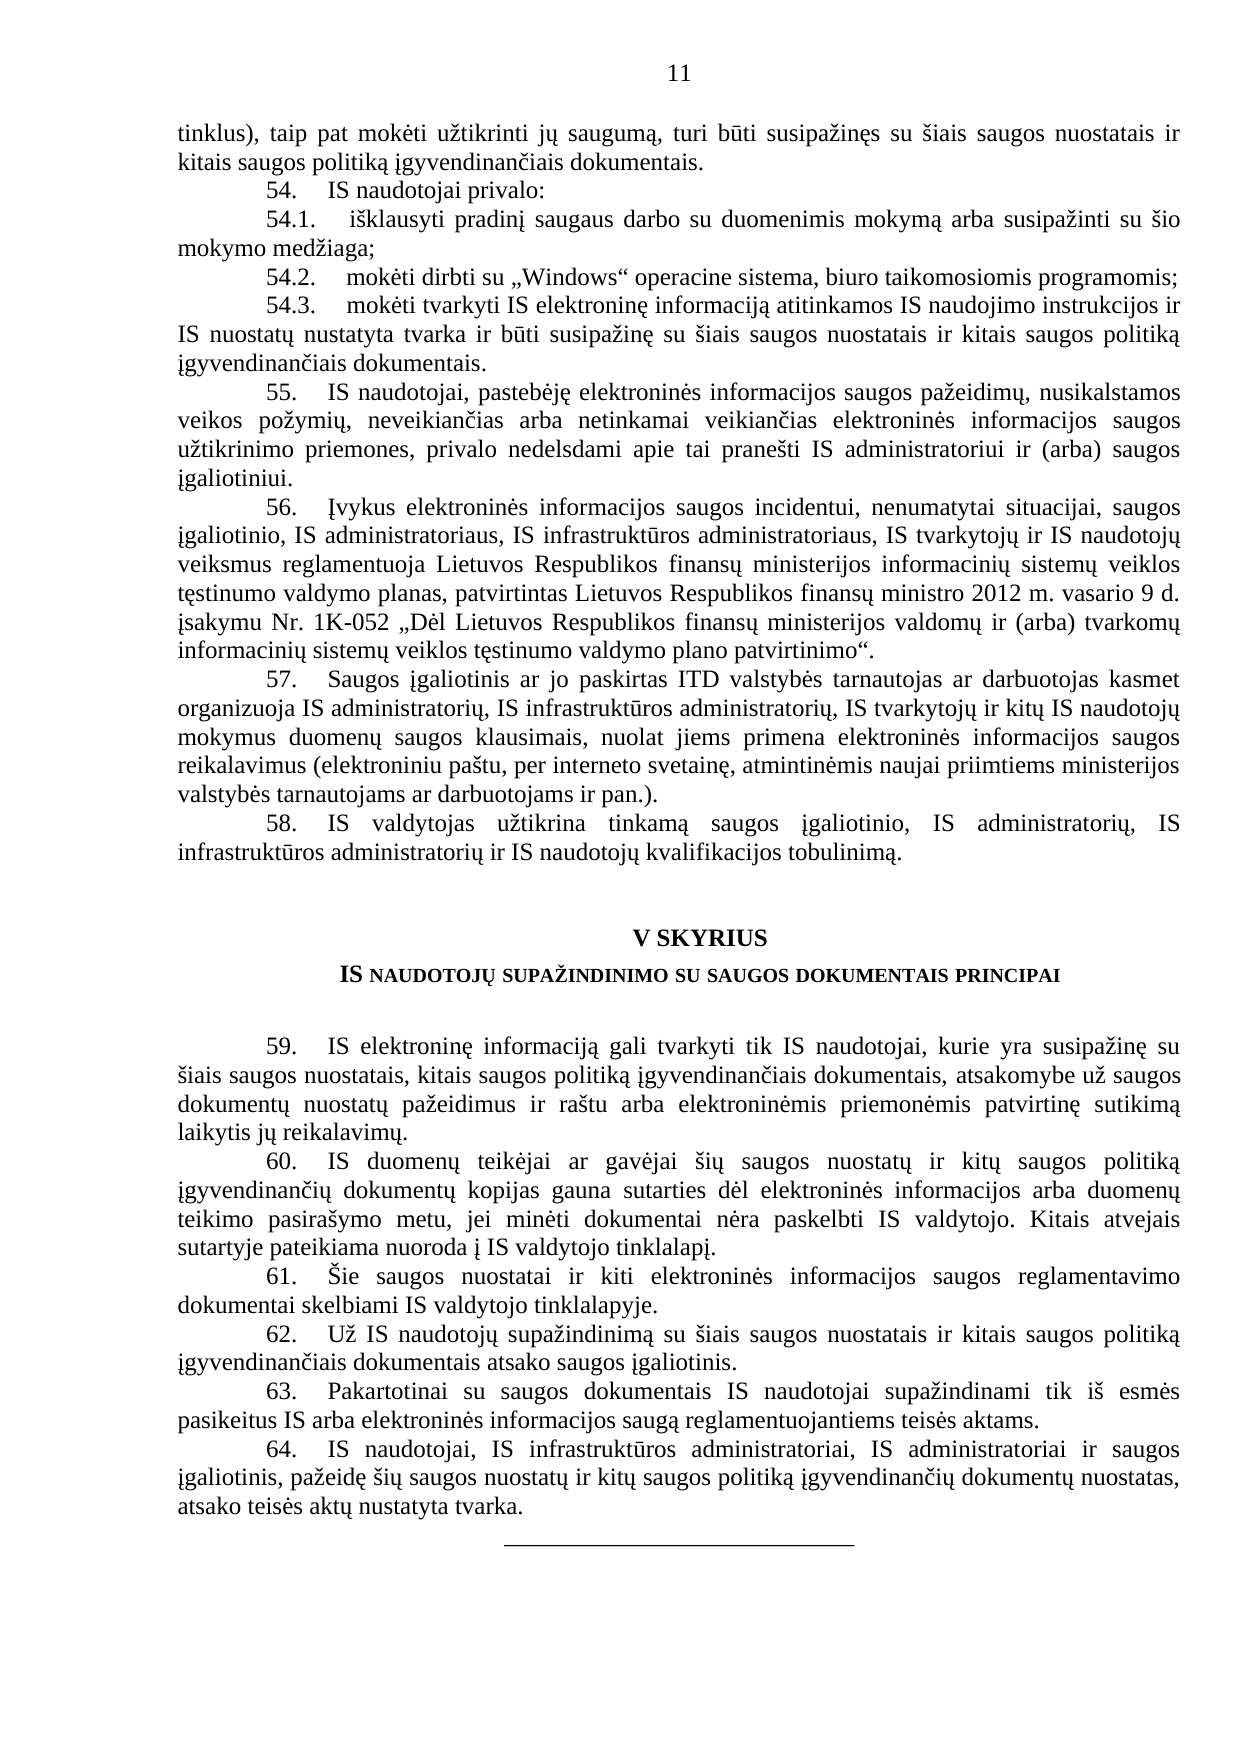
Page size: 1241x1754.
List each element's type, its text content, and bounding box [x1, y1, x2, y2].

text 61. Šie saugos nuostatai ir kiti elektroninės informacijos saugos reglamentavimo dokumentai skelbiami IS valdytojo tinklalapyje. [177, 1261, 1181, 1319]
text 54.1. išklausyti pradinį saugaus darbo su duomenimis mokymą arba susipažinti su šio mokymo medžiaga; [177, 204, 1181, 262]
text ____________________________ [177, 1520, 1181, 1549]
text 54.3. mokėti tvarkyti IS elektroninę informaciją atitinkamos IS naudojimo instrukcijos ir IS nuostatų nustatyta tvarka ir būti susipažinę su šiais saugos nuostatais ir kitais saugos politiką įgyvendinančiais dokumentais. [177, 291, 1181, 377]
text 54.2. mokėti dirbti su „Windows“ operacine sistema, biuro taikomosiomis programomis; [177, 262, 1181, 291]
text 57. Saugos įgaliotinis ar jo paskirtas ITD valstybės tarnautojas ar darbuotojas kasmet organizuoja IS administratorių, IS infrastruktūros administratorių, IS tvarkytojų ir kitų IS naudotojų mokymus duomenų saugos klausimais, nuolat jiems primena elektroninės informacijos saugos reikalavimus (elektroniniu paštu, per interneto svetainę, atmintinėmis naujai priimtiems ministerijos valstybės tarnautojams ar darbuotojams ir pan.). [177, 664, 1181, 808]
text 60. IS duomenų teikėjai ar gavėjai šių saugos nuostatų ir kitų saugos politiką įgyvendinančių dokumentų kopijas gauna sutarties dėl elektroninės informacijos arba duomenų teikimo pasirašymo metu, jei minėti dokumentai nėra paskelbti IS valdytojo. Kitais atvejais sutartyje pateikiama nuoroda į IS valdytojo tinklalapį. [177, 1146, 1181, 1261]
text 56. Įvykus elektroninės informacijos saugos incidentui, nenumatytai situacijai, saugos įgaliotinio, IS administratoriaus, IS infrastruktūros administratoriaus, IS tvarkytojų ir IS naudotojų veiksmus reglamentuoja Lietuvos Respublikos finansų ministerijos informacinių sistemų veiklos tęstinumo valdymo planas, patvirtintas Lietuvos Respublikos finansų ministro 2012 m. vasario 9 d. įsakymu Nr. 1K-052 „Dėl Lietuvos Respublikos finansų ministerijos valdomų ir (arba) tvarkomų informacinių sistemų veiklos tęstinumo valdymo plano patvirtinimo“. [177, 492, 1181, 664]
text 59. IS elektroninę informaciją gali tvarkyti tik IS naudotojai, kurie yra susipažinę su šiais saugos nuostatais, kitais saugos politiką įgyvendinančiais dokumentais, atsakomybe už saugos dokumentų nuostatų pažeidimus ir raštu arba elektroninėmis priemonėmis patvirtinę sutikimą laikytis jų reikalavimų. [177, 1031, 1181, 1146]
text IS naudotojų supažindinimo su saugos dokumentais principai [177, 959, 1181, 988]
text tinklus), taip pat mokėti užtikrinti jų saugumą, turi būti susipažinęs su šiais saugos nuostatais ir kitais saugos politiką įgyvendinančiais dokumentais. [177, 118, 1181, 176]
text 62. Už IS naudotojų supažindinimą su šiais saugos nuostatais ir kitais saugos politiką įgyvendinančiais dokumentais atsako saugos įgaliotinis. [177, 1319, 1181, 1376]
text 58. IS valdytojas užtikrina tinkamą saugos įgaliotinio, IS administratorių, IS infrastruktūros administratorių ir IS naudotojų kvalifikacijos tobulinimą. [177, 808, 1181, 866]
text 63. Pakartotinai su saugos dokumentais IS naudotojai supažindinami tik iš esmės pasikeitus IS arba elektroninės informacijos saugą reglamentuojantiems teisės aktams. [177, 1376, 1181, 1434]
text 54. IS naudotojai privalo: [252, 176, 1181, 204]
text 64. IS naudotojai, IS infrastruktūros administratoriai, IS administratoriai ir saugos įgaliotinis, pažeidę šių saugos nuostatų ir kitų saugos politiką įgyvendinančių dokumentų nuostatas, atsako teisės aktų nustatyta tvarka. [177, 1434, 1181, 1520]
text 55. IS naudotojai, pastebėję elektroninės informacijos saugos pažeidimų, nusikalstamos veikos požymių, neveikiančias arba netinkamai veikiančias elektroninės informacijos saugos užtikrinimo priemones, privalo nedelsdami apie tai pranešti IS administratoriui ir (arba) saugos įgaliotiniui. [177, 377, 1181, 492]
text V SKYRIUS [177, 923, 1181, 952]
